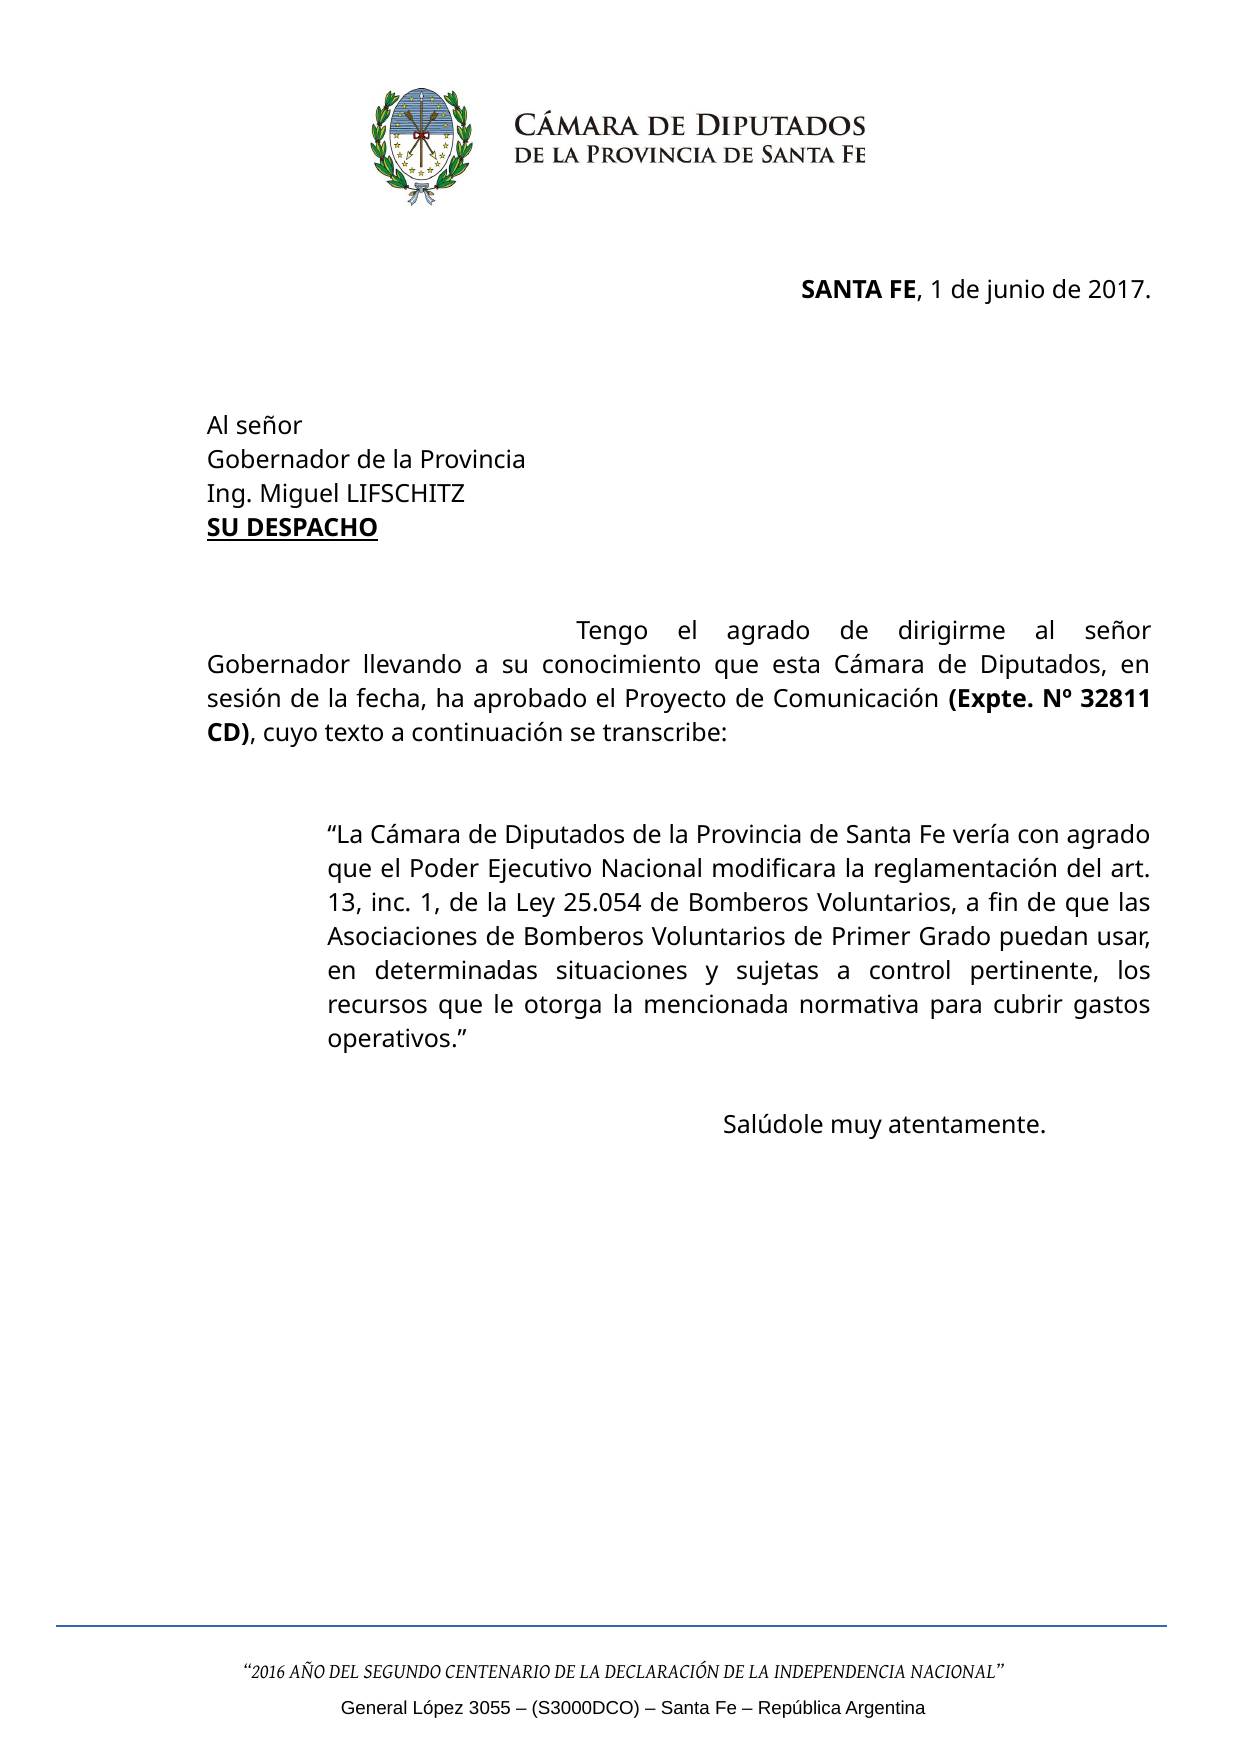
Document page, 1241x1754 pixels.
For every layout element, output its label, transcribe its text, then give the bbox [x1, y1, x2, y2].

text SANTA FE, 1 de junio de 2017. [207, 272, 1152, 306]
text Tengo el agrado de dirigirme al señor Gobernador llevando a su conocimiento que esta Cámara de Diputados, en sesión de la fecha, ha aprobado el Proyecto de Comunicación (Expte. Nº 32811 CD), cuyo texto a continuación se transcribe: [207, 612, 1152, 748]
text Gobernador de la Provincia [207, 442, 1152, 476]
text Al señor [207, 408, 1152, 442]
text “La Cámara de Diputados de la Provincia de Santa Fe vería con agrado que el Poder Ejecutivo Nacional modificara la reglamentación del art. 13, inc. 1, de la Ley 25.054 de Bomberos Voluntarios, a fin de que las Asociaciones de Bomberos Voluntarios de Primer Grado puedan usar, en determinadas situaciones y sujetas a control pertinente, los recursos que le otorga la mencionada normativa para cubrir gastos operativos.” [327, 817, 1152, 1055]
picture [370, 88, 866, 210]
text SU DESPACHO [207, 510, 1152, 544]
text Salúdole muy atentamente. [649, 1107, 1152, 1141]
text Ing. Miguel LIFSCHITZ [207, 476, 1152, 510]
